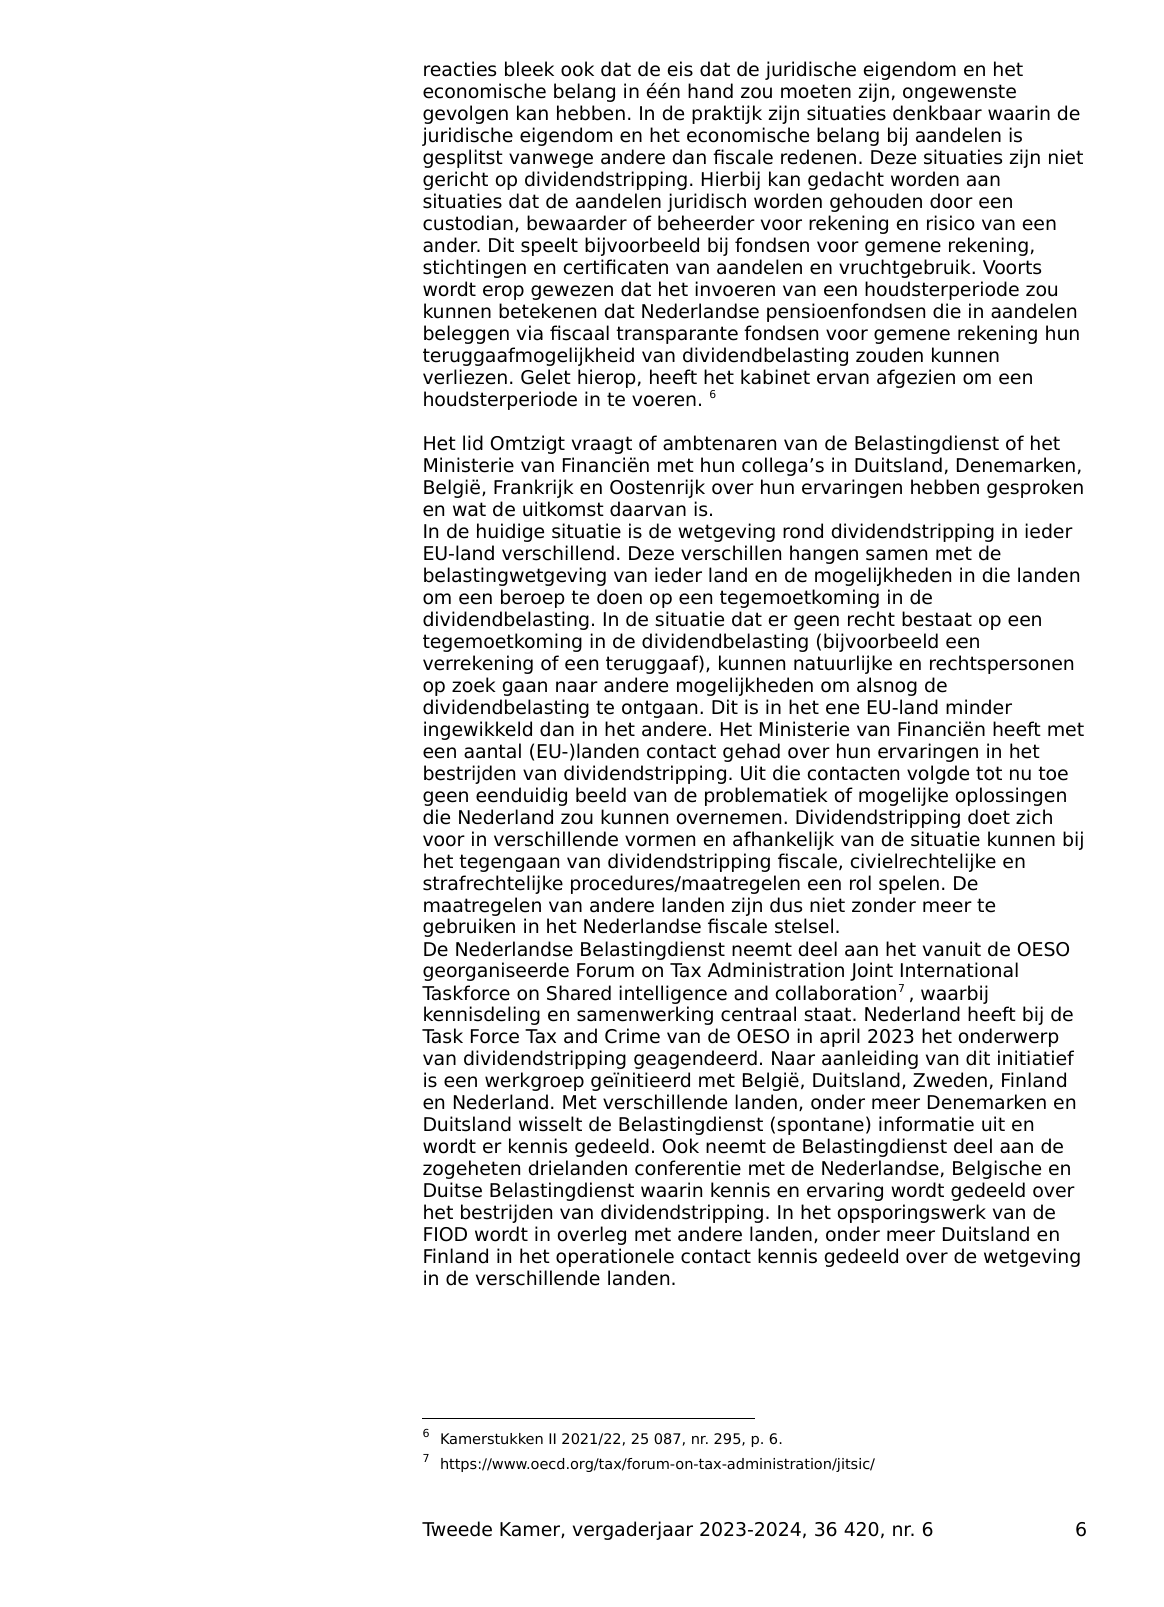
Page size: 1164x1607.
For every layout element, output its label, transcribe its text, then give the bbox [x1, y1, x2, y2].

text reacties bleek ook dat de eis dat de juridische eigendom en het economische belang in één hand zou moeten zijn, ongewenste gevolgen kan hebben. In de praktijk zijn situaties denkbaar waarin de juridische eigendom en het economische belang bij aandelen is gesplitst vanwege andere dan fiscale redenen. Deze situaties zijn niet gericht op dividendstripping. Hierbij kan gedacht worden aan situaties dat de aandelen juridisch worden gehouden door een custodian, bewaarder of beheerder voor rekening en risico van een ander. Dit speelt bijvoorbeeld bij fondsen voor gemene rekening, stichtingen en certificaten van aandelen en vruchtgebruik. Voorts wordt erop gewezen dat het invoeren van een houdsterperiode zou kunnen betekenen dat Nederlandse pensioenfondsen die in aandelen beleggen via fiscaal transparante fondsen voor gemene rekening hun teruggaafmogelijkheid van dividendbelasting zouden kunnen verliezen. Gelet hierop, heeft het kabinet ervan afgezien om een houdsterperiode in te voeren. [422, 59, 1087, 411]
text Kamerstukken II 2021/22, 25 087, nr. 295, p. 6. [422, 1427, 1087, 1449]
text https://www.oecd.org/tax/forum-on-tax-administration/jitsic/ [422, 1452, 1087, 1474]
text In de huidige situatie is de wetgeving rond dividendstripping in ieder EU-land verschillend. Deze verschillen hangen samen met de belastingwetgeving van ieder land en de mogelijkheden in die landen om een beroep te doen op een tegemoetkoming in de dividendbelasting. In de situatie dat er geen recht bestaat op een tegemoetkoming in de dividendbelasting (bijvoorbeeld een verrekening of een teruggaaf), kunnen natuurlijke en rechtspersonen op zoek gaan naar andere mogelijkheden om alsnog de dividendbelasting te ontgaan. Dit is in het ene EU-land minder ingewikkeld dan in het andere. Het Ministerie van Financiën heeft met een aantal (EU-)landen contact gehad over hun ervaringen in het bestrijden van dividendstripping. Uit die contacten volgde tot nu toe geen eenduidig beeld van de problematiek of mogelijke oplossingen die Nederland zou kunnen overnemen. Dividendstripping doet zich voor in verschillende vormen en afhankelijk van de situatie kunnen bij het tegengaan van dividendstripping fiscale, civielrechtelijke en strafrechtelijke procedures/maatregelen een rol spelen. De maatregelen van andere landen zijn dus niet zonder meer te gebruiken in het Nederlandse fiscale stelsel. [422, 521, 1087, 938]
text De Nederlandse Belastingdienst neemt deel aan het vanuit de OESO georganiseerde Forum on Tax Administration Joint International Taskforce on Shared intelligence and collaboration, waarbij kennisdeling en samenwerking centraal staat. Nederland heeft bij de Task Force Tax and Crime van de OESO in april 2023 het onderwerp van dividendstripping geagendeerd. Naar aanleiding van dit initiatief is een werkgroep geïnitieerd met België, Duitsland, Zweden, Finland en Nederland. Met verschillende landen, onder meer Denemarken en Duitsland wisselt de Belastingdienst (spontane) informatie uit en wordt er kennis gedeeld. Ook neemt de Belastingdienst deel aan de zogeheten drielanden conferentie met de Nederlandse, Belgische en Duitse Belastingdienst waarin kennis en ervaring wordt gedeeld over het bestrijden van dividendstripping. In het opsporingswerk van de FIOD wordt in overleg met andere landen, onder meer Duitsland en Finland in het operationele contact kennis gedeeld over de wetgeving in de verschillende landen. [422, 938, 1087, 1290]
text Het lid Omtzigt vraagt of ambtenaren van de Belastingdienst of het Ministerie van Financiën met hun collega’s in Duitsland, Denemarken, België, Frankrijk en Oostenrijk over hun ervaringen hebben gesproken en wat de uitkomst daarvan is. [422, 433, 1087, 521]
